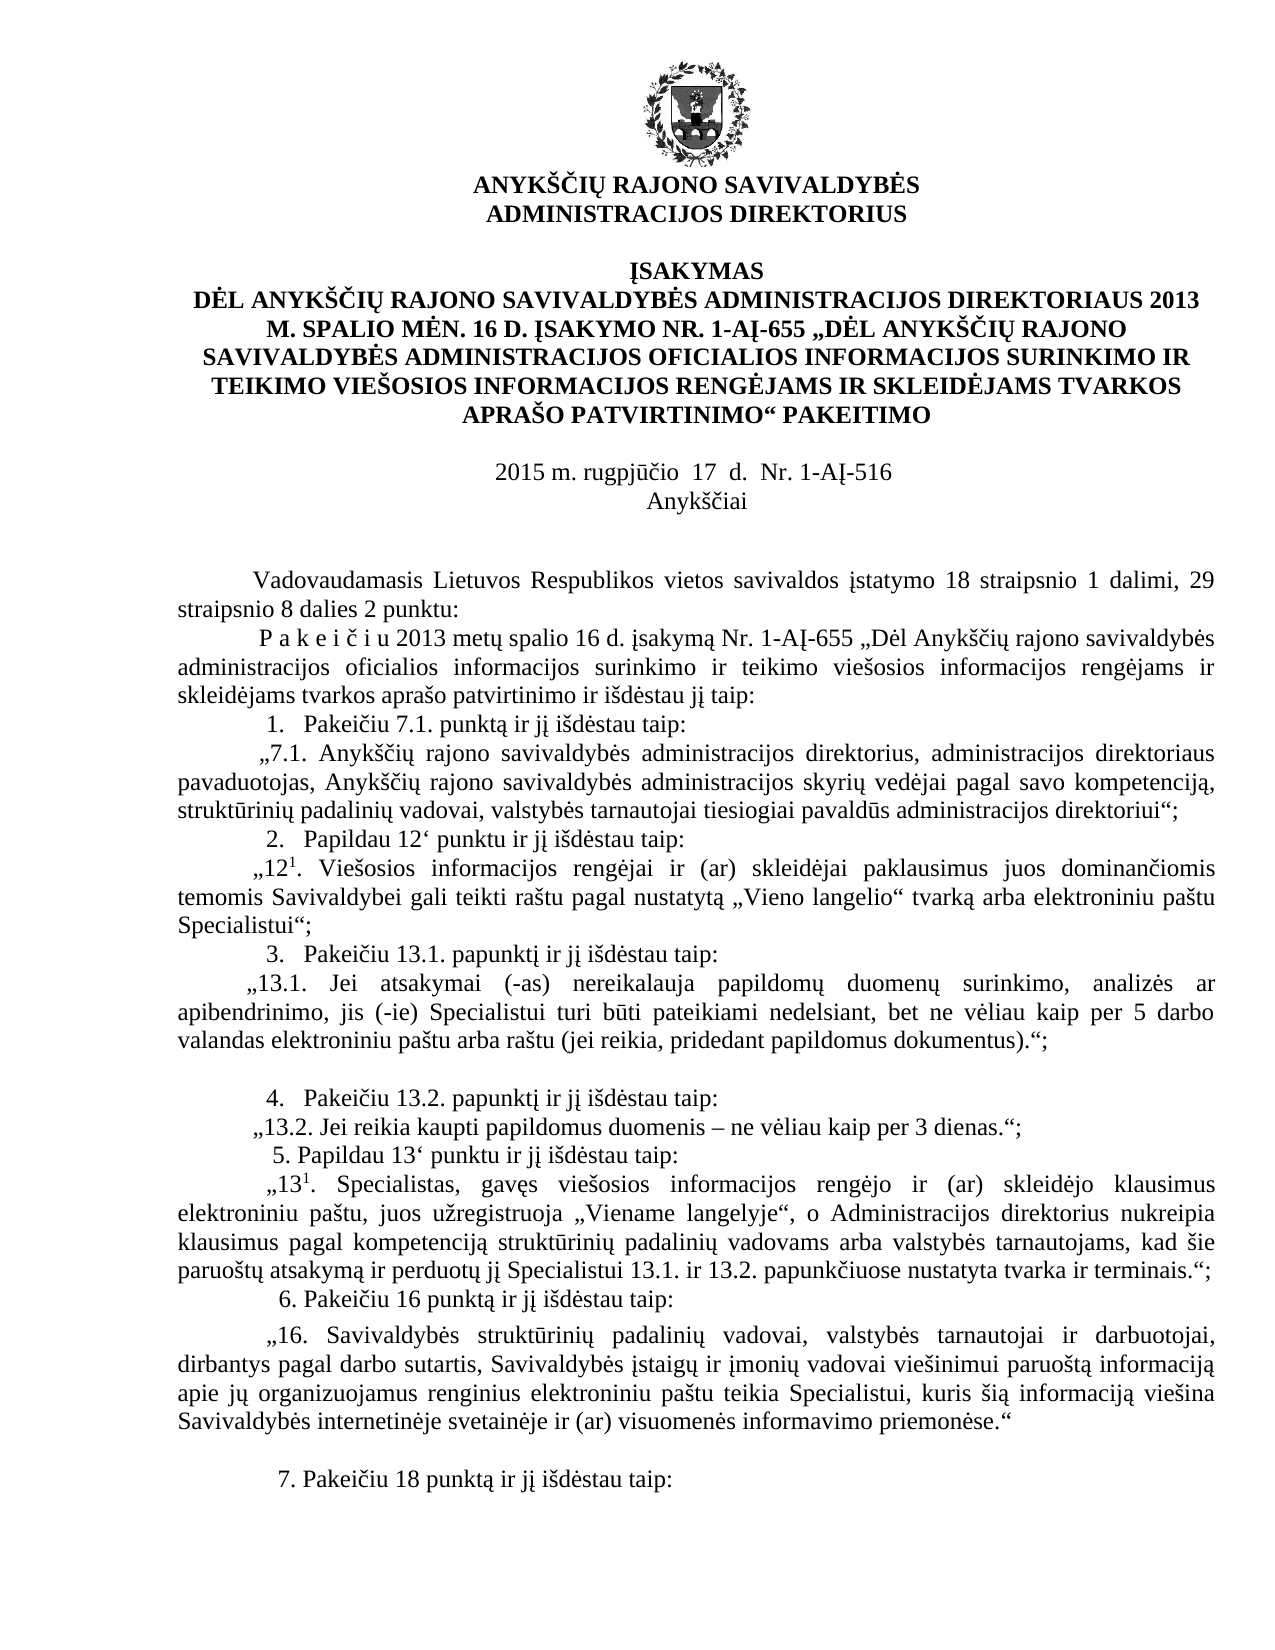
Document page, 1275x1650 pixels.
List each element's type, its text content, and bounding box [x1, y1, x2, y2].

text „13.1. Jei atsakymai (-as) nereikalauja papildomų duomenų surinkimo, analizės ar apibendrinimo, jis (-ie) Specialistui turi būti pateikiami nedelsiant, bet ne vėliau kaip per 5 darbo valandas elektroniniu paštu arba raštu (jei reikia, pridedant papildomus dokumentus).“; [177, 968, 1216, 1054]
text ĮSAKYMAS [177, 256, 1216, 285]
text 6. Pakeičiu 16 punktą ir jį išdėstau taip: [278, 1284, 1216, 1313]
text „7.1. Anykščių rajono savivaldybės administracijos direktorius, administracijos direktoriaus pavaduotojas, Anykščių rajono savivaldybės administracijos skyrių vedėjai pagal savo kompetenciją, struktūrinių padalinių vadovai, valstybės tarnautojai tiesiogiai pavaldūs administracijos direktoriui“; [177, 738, 1216, 824]
text 2015 m. rugpjūčio 17 d. Nr. 1-AĮ-516 [177, 457, 1216, 486]
text ADMINISTRACIJOS DIREKTORIUS [177, 199, 1216, 227]
text 5. Papildau 13‘ punktu ir jį išdėstau taip: [272, 1140, 1216, 1169]
text „13.2. Jei reikia kaupti papildomus duomenis – ne vėliau kaip per 3 dienas.“; [177, 1112, 1216, 1140]
text DĖL ANYKŠČIŲ RAJONO SAVIVALDYBĖS ADMINISTRACIJOS DIREKTORIAUS 2013 M. SPALIO MĖN. 16 D. ĮSAKYMO NR. 1-AĮ-655 „DĖL ANYKŠČIŲ RAJONO SAVIVALDYBĖS ADMINISTRACIJOS OFICIALIOS INFORMACIJOS SURINKIMO IR TEIKIMO VIEŠOSIOS INFORMACIJOS RENGĖJAMS IR SKLEIDĖJAMS TVARKOS APRAŠO PATVIRTINIMO“ PAKEITIMO [177, 285, 1216, 429]
text 1. Pakeičiu 7.1. punktą ir jį išdėstau taip: [266, 709, 1216, 738]
text Vadovaudamasis Lietuvos Respublikos vietos savivaldos įstatymo 18 straipsnio 1 dalimi, 29 straipsnio 8 dalies 2 punktu: [177, 565, 1216, 623]
text „131. Specialistas, gavęs viešosios informacijos rengėjo ir (ar) skleidėjo klausimus elektroniniu paštu, juos užregistruoja „Viename langelyje“, o Administracijos direktorius nukreipia klausimus pagal kompetenciją struktūrinių padalinių vadovams arba valstybės tarnautojams, kad šie paruoštų atsakymą ir perduotų jį Specialistui 13.1. ir 13.2. papunkčiuose nustatyta tvarka ir terminais.“; [177, 1169, 1216, 1284]
text P a k e i č i u 2013 metų spalio 16 d. įsakymą Nr. 1-AĮ-655 „Dėl Anykščių rajono savivaldybės administracijos oficialios informacijos surinkimo ir teikimo viešosios informacijos rengėjams ir skleidėjams tvarkos aprašo patvirtinimo ir išdėstau jį taip: [177, 623, 1216, 709]
text ANYKŠČIŲ RAJONO SAVIVALDYBĖS [177, 170, 1216, 199]
text 3. Pakeičiu 13.1. papunktį ir jį išdėstau taip: [266, 939, 1216, 968]
text 7. Pakeičiu 18 punktą ir jį išdėstau taip: [177, 1464, 1216, 1493]
text „16. Savivaldybės struktūrinių padalinių vadovai, valstybės tarnautojai ir darbuotojai, dirbantys pagal darbo sutartis, Savivaldybės įstaigų ir įmonių vadovai viešinimui paruoštą informaciją apie jų organizuojamus renginius elektroniniu paštu teikia Specialistui, kuris šią informaciją viešina Savivaldybės internetinėje svetainėje ir (ar) visuomenės informavimo priemonėse.“ [177, 1320, 1216, 1435]
text 4. Pakeičiu 13.2. papunktį ir jį išdėstau taip: [266, 1083, 1216, 1112]
text 2. Papildau 12‘ punktu ir jį išdėstau taip: [266, 824, 1216, 853]
text „121. Viešosios informacijos rengėjai ir (ar) skleidėjai paklausimus juos dominančiomis temomis Savivaldybei gali teikti raštu pagal nustatytą „Vieno langelio“ tvarką arba elektroniniu paštu Specialistui“; [177, 853, 1216, 939]
text Anykščiai [177, 486, 1216, 515]
